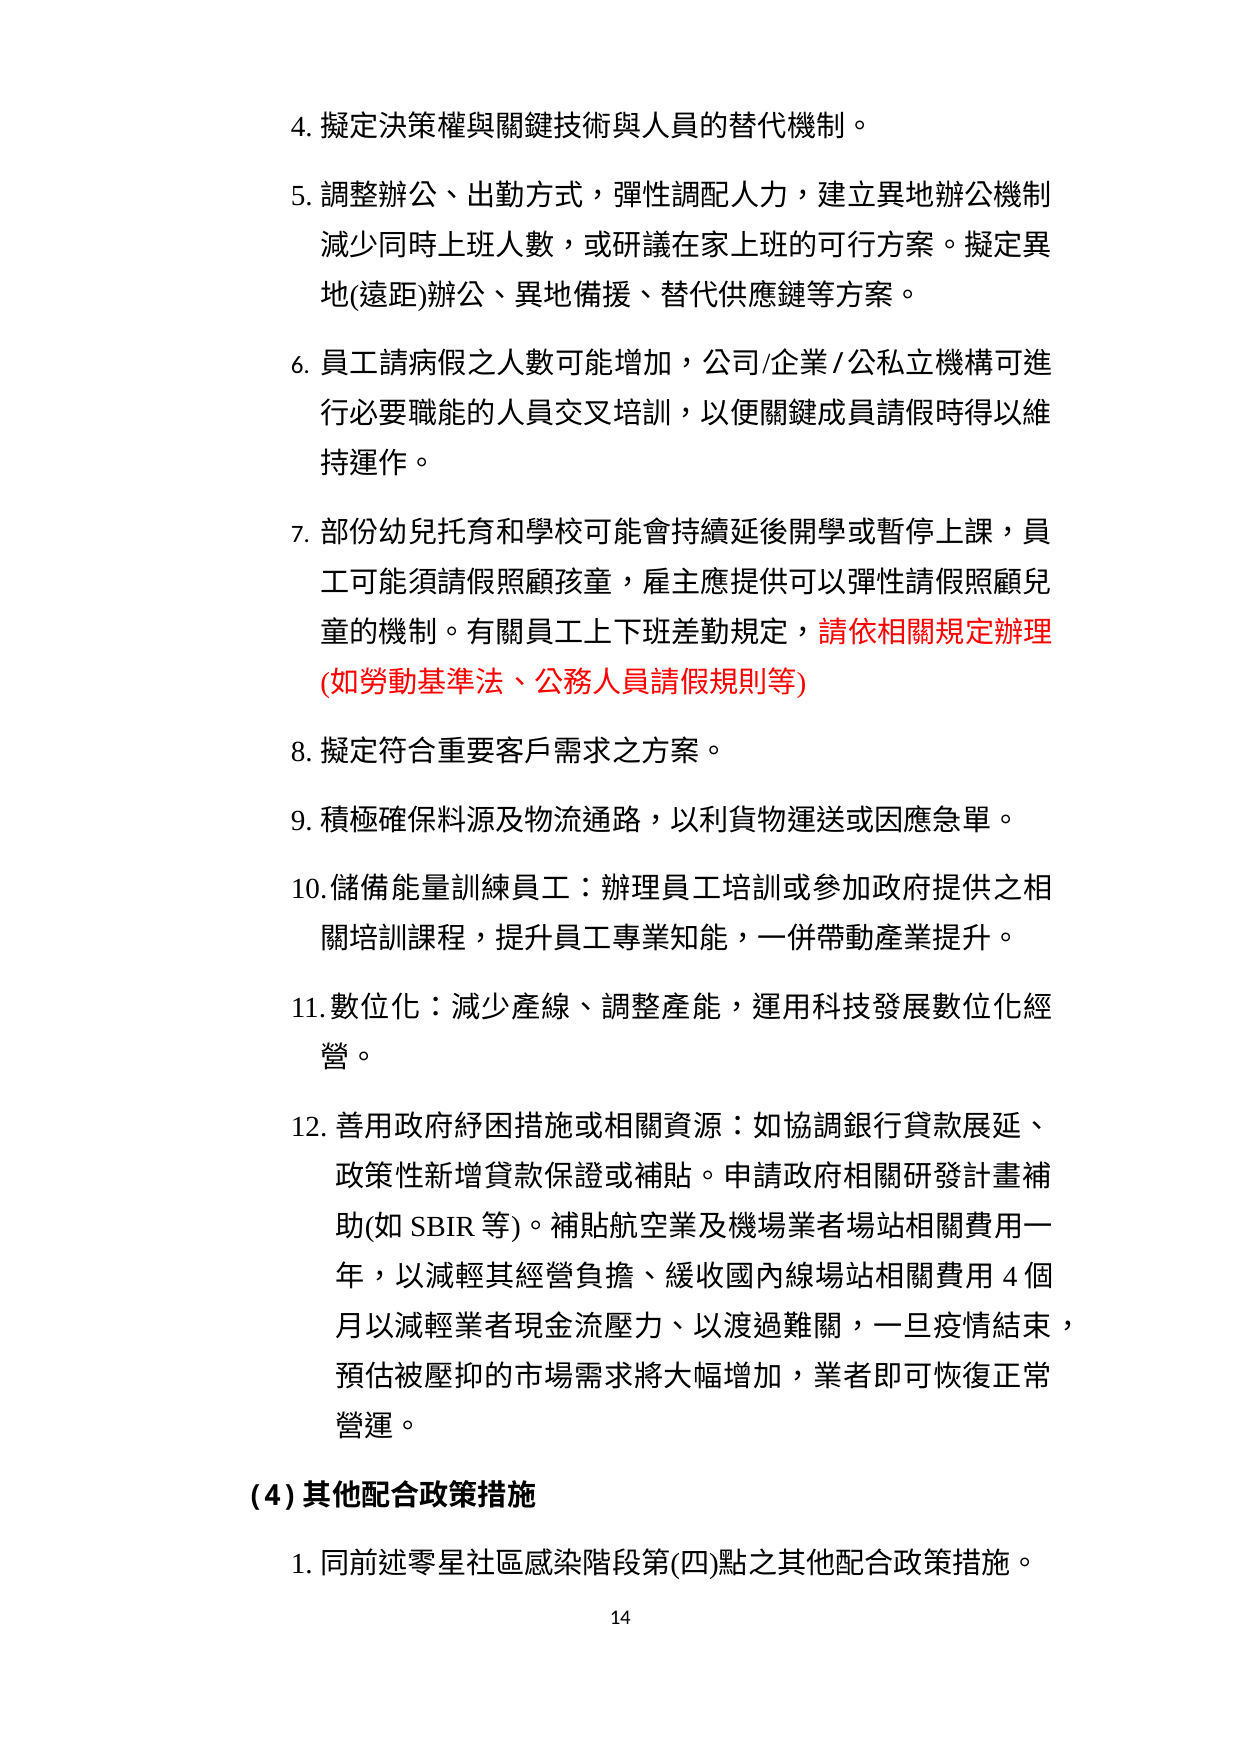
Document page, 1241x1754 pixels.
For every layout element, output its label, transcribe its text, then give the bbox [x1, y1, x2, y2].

list 善用政府紓困措施或相關資源：如協調銀行貸款展延、政策性新增貸款保證或補貼。申請政府相關研發計畫補助(如SBIR等)。補貼航空業及機場業者場站相關費用一年，以減輕其經營負擔、緩收國內線場站相關費用4個月以減輕業者現金流壓力、以渡過難關，一旦疫情結束，預估被壓抑的市場需求將大幅增加，業者即可恢復正常營運。 [291, 1096, 1053, 1446]
list 部份幼兒托育和學校可能會持續延後開學或暫停上課，員工可能須請假照顧孩童，雇主應提供可以彈性請假照顧兒童的機制。有關員工上下班差勤規定，請依相關規定辦理(如勞動基準法、公務人員請假規則等) [291, 502, 1053, 702]
list 儲備能量訓練員工：辦理員工培訓或參加政府提供之相關培訓課程，提升員工專業知能，一併帶動產業提升。 [291, 859, 1053, 959]
list 其他配合政策措施 [246, 1465, 1053, 1515]
list 擬定決策權與關鍵技術與人員的替代機制。 [291, 96, 1053, 146]
list 同前述零星社區感染階段第(四)點之其他配合政策措施。 [291, 1534, 1053, 1584]
list 數位化：減少產線、調整產能，運用科技發展數位化經營。 [291, 977, 1053, 1077]
list 擬定符合重要客戶需求之方案。 [291, 721, 1053, 771]
list 積極確保料源及物流通路，以利貨物運送或因應急單。 [291, 790, 1053, 840]
list 調整辦公、出勤方式，彈性調配人力，建立異地辦公機制，減少同時上班人數，或研議在家上班的可行方案。擬定異地(遠距)辦公、異地備援、替代供應鏈等方案。 [291, 165, 1053, 315]
list 員工請病假之人數可能增加，公司/企業/公私立機構可進行必要職能的人員交叉培訓，以便關鍵成員請假時得以維持運作。 [291, 334, 1053, 484]
